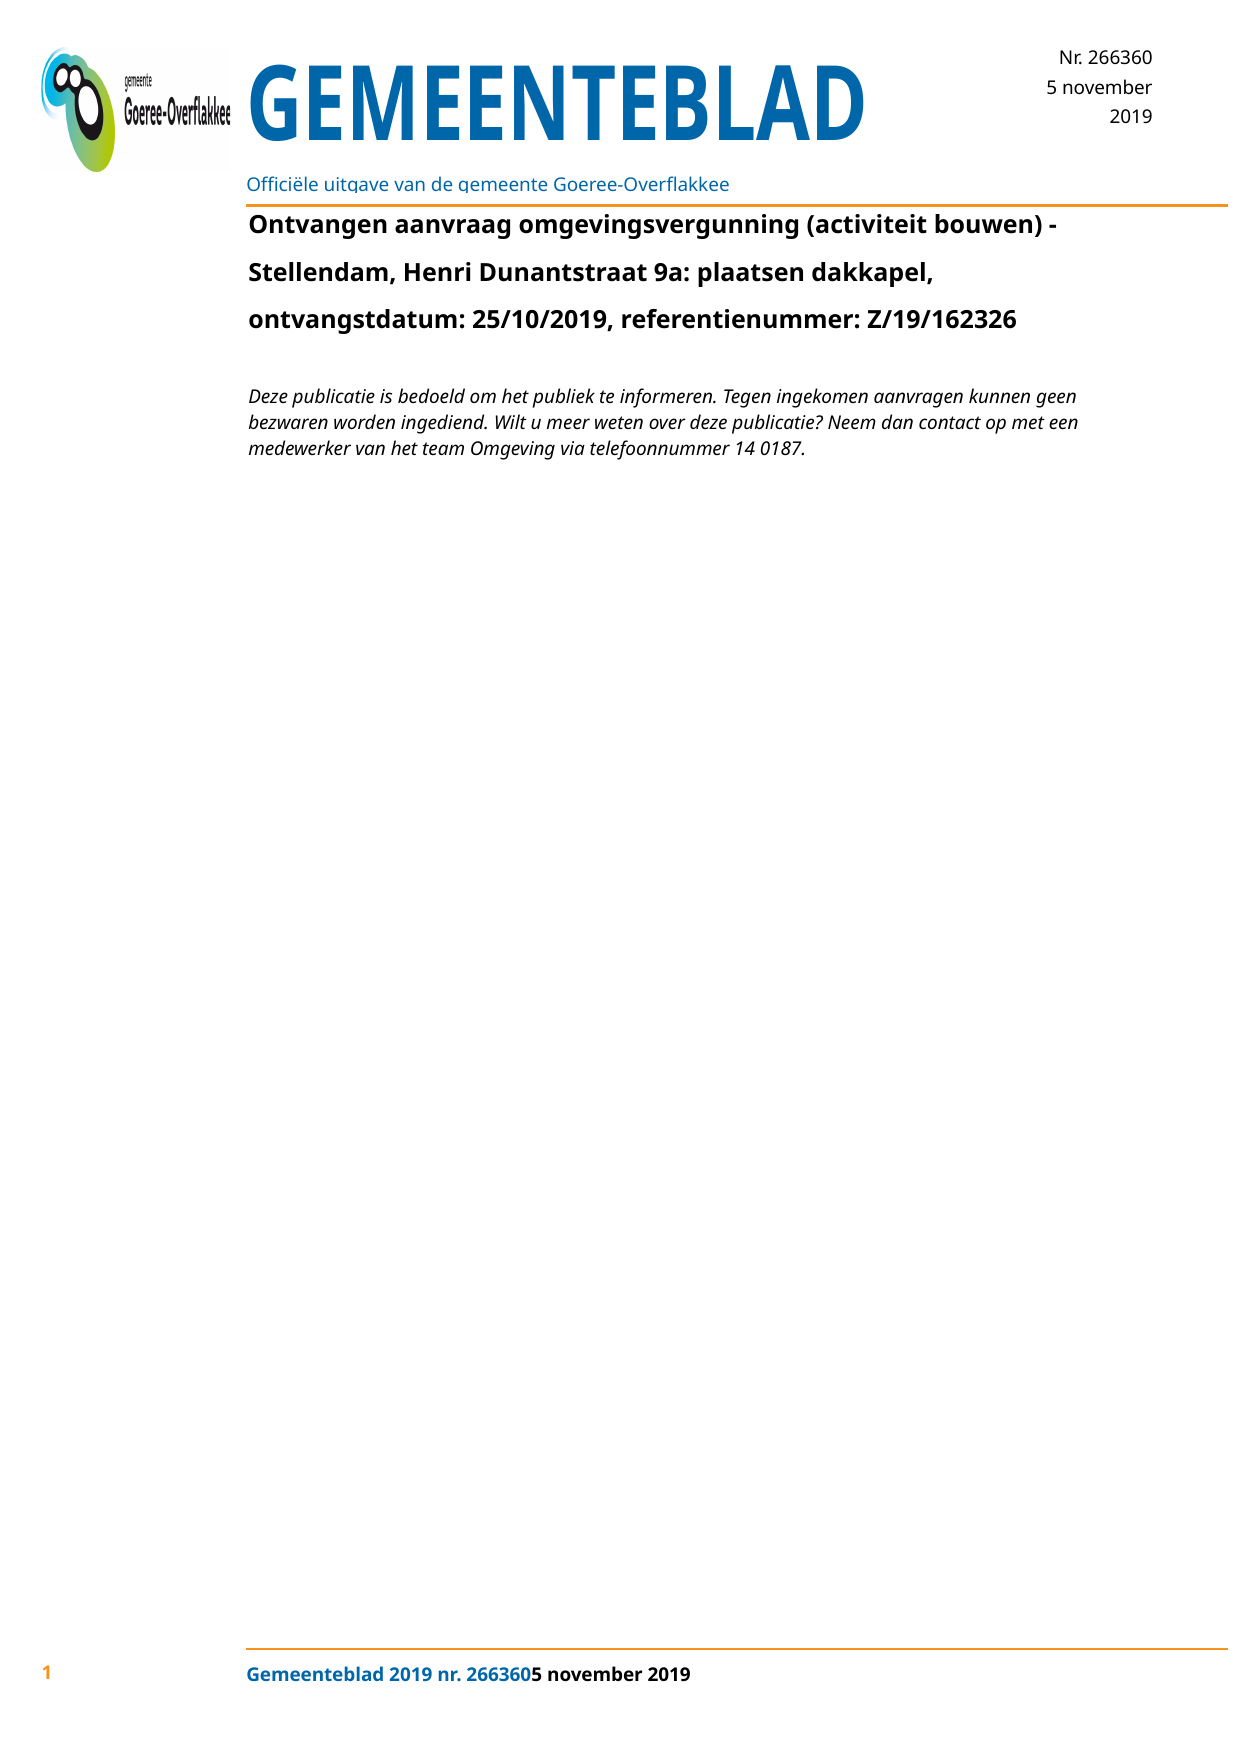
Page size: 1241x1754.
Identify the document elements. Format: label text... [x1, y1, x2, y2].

text Ontvangen aanvraag omgevingsvergunning (activiteit bouwen) - Stellendam, Henri Dunantstraat 9a: plaatsen dakkapel, ontvangstdatum: 25/10/2019, referentienummer: Z/19/162326 [248, 207, 1152, 336]
picture [41, 47, 231, 172]
text Deze publicatie is bedoeld om het publiek te informeren. Tegen ingekomen aanvragen kunnen geen bezwaren worden ingediend. Wilt u meer weten over deze publicatie? Neem dan contact op met een medewerker van het team Omgeving via telefoonnummer 14 0187. [248, 384, 1152, 461]
